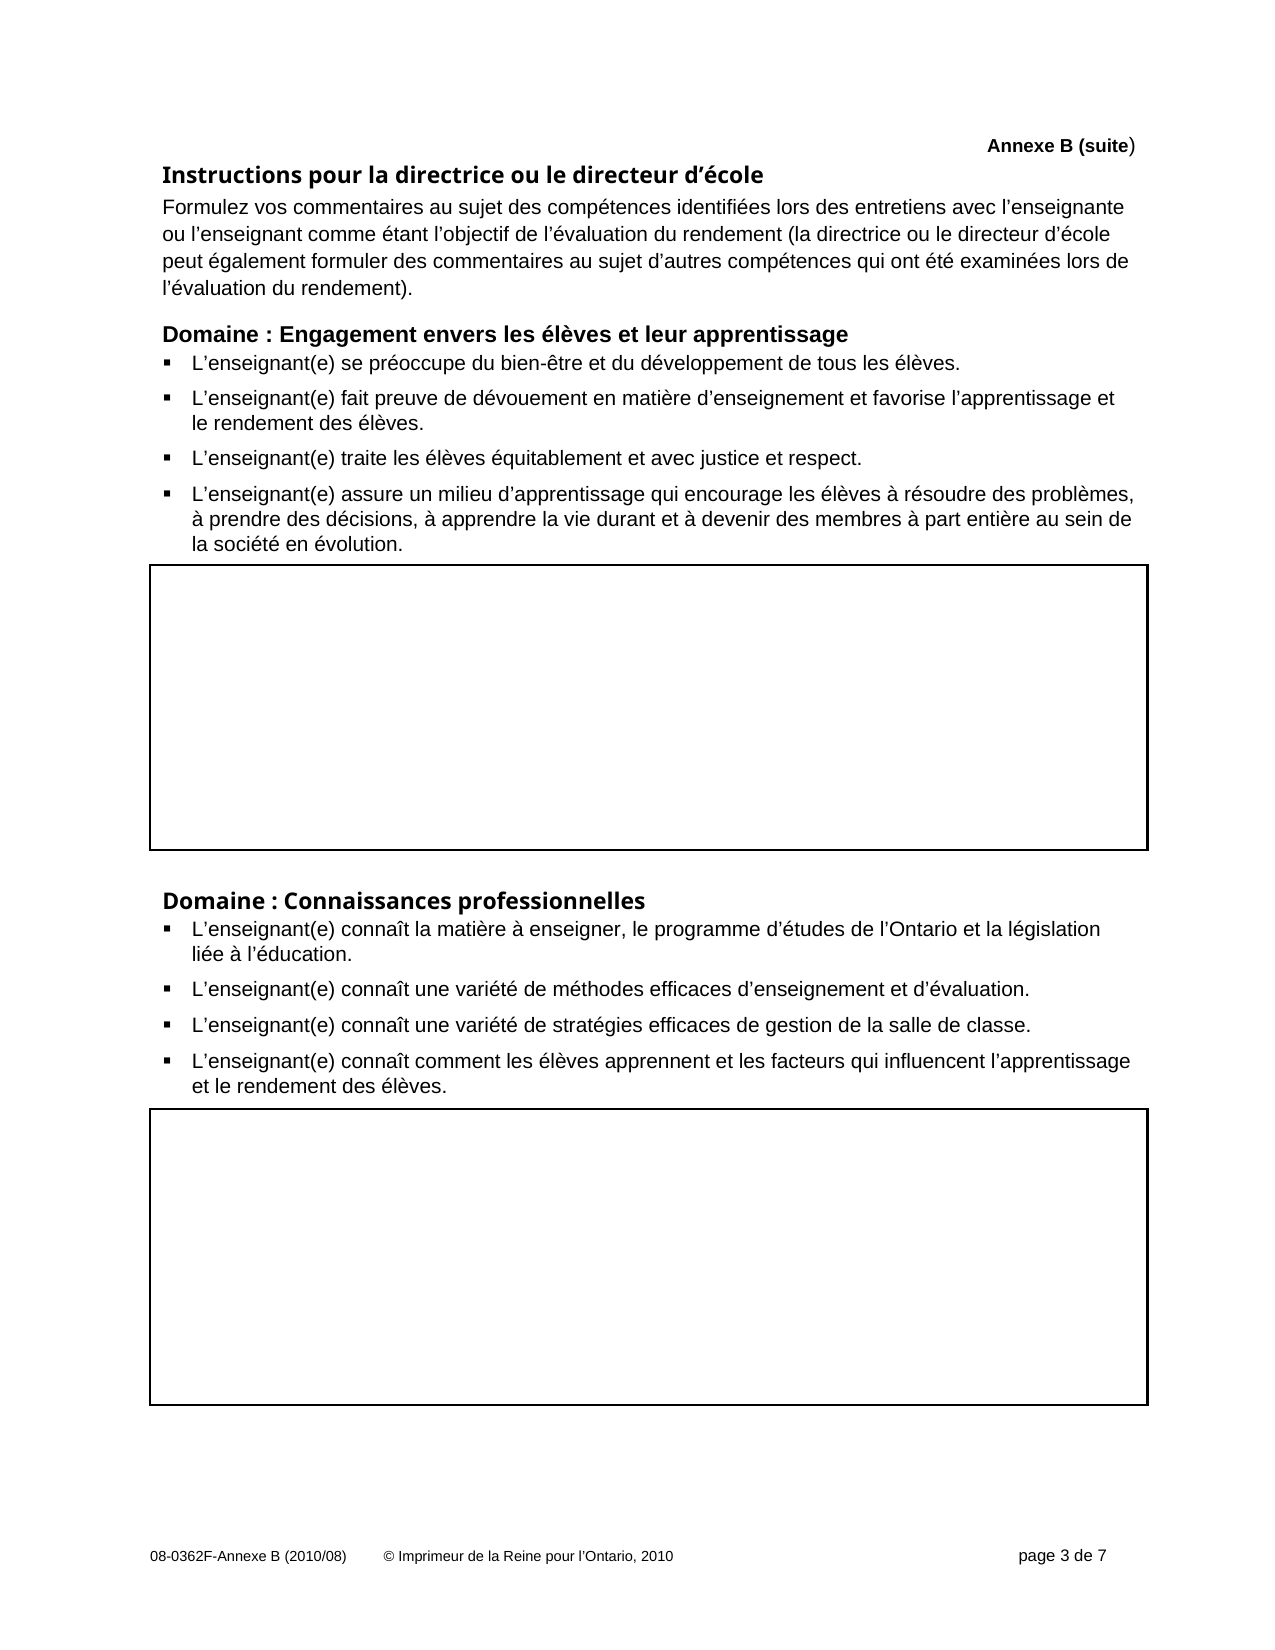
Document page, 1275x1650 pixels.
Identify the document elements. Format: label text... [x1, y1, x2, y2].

table_cell L’enseignant(e) se préoccupe du bien-être et du développement de tous les élèves. [150, 350, 1147, 386]
table_cell [150, 1406, 1147, 1426]
table_cell L’enseignant(e) connaît une variété de méthodes efficaces d’enseignement et d’évaluation. [150, 976, 1147, 1012]
table_cell L’enseignant(e) traite les élèves équitablement et avec justice et respect. [150, 446, 1147, 481]
table_cell L’enseignant(e) connaît la matière à enseigner, le programme d’études de l’Ontario et la législation liée à l’éducation. [150, 916, 1147, 976]
table_cell Domaine : Engagement envers les élèves et leur apprentissage [150, 305, 1147, 350]
table_header Annexe B (suite) [150, 133, 1147, 163]
table_cell Formulez vos commentaires au sujet des compétences identifiées lors des entretiens avec l’enseignante ou l’enseignant comme étant l’objectif de l’évaluation du rendement (la directrice ou le directeur d’école peut également formuler des commentaires au sujet d’autres compétences qui ont été examinées lors de l’évaluation du rendement). [150, 193, 1147, 305]
table_cell L’enseignant(e) connaît une variété de stratégies efficaces de gestion de la salle de classe. [150, 1012, 1147, 1048]
table_cell L’enseignant(e) assure un milieu d’apprentissage qui encourage les élèves à résoudre des problèmes, à prendre des décisions, à apprendre la vie durant et à devenir des membres à part entière au sein de la société en évolution. [150, 481, 1147, 564]
table_cell [150, 851, 1147, 879]
table_cell [151, 1110, 1146, 1404]
table_cell L’enseignant(e) connaît comment les élèves apprennent et les facteurs qui influencent l’apprentissage et le rendement des élèves. [150, 1048, 1147, 1108]
table_cell L’enseignant(e) fait preuve de dévouement en matière d’enseignement et favorise l’apprentissage et le rendement des élèves. [150, 386, 1147, 446]
table_cell Domaine : Connaissances professionnelles [150, 879, 1147, 916]
table_cell [151, 566, 1146, 849]
table_cell Instructions pour la directrice ou le directeur d’école [150, 163, 1147, 193]
